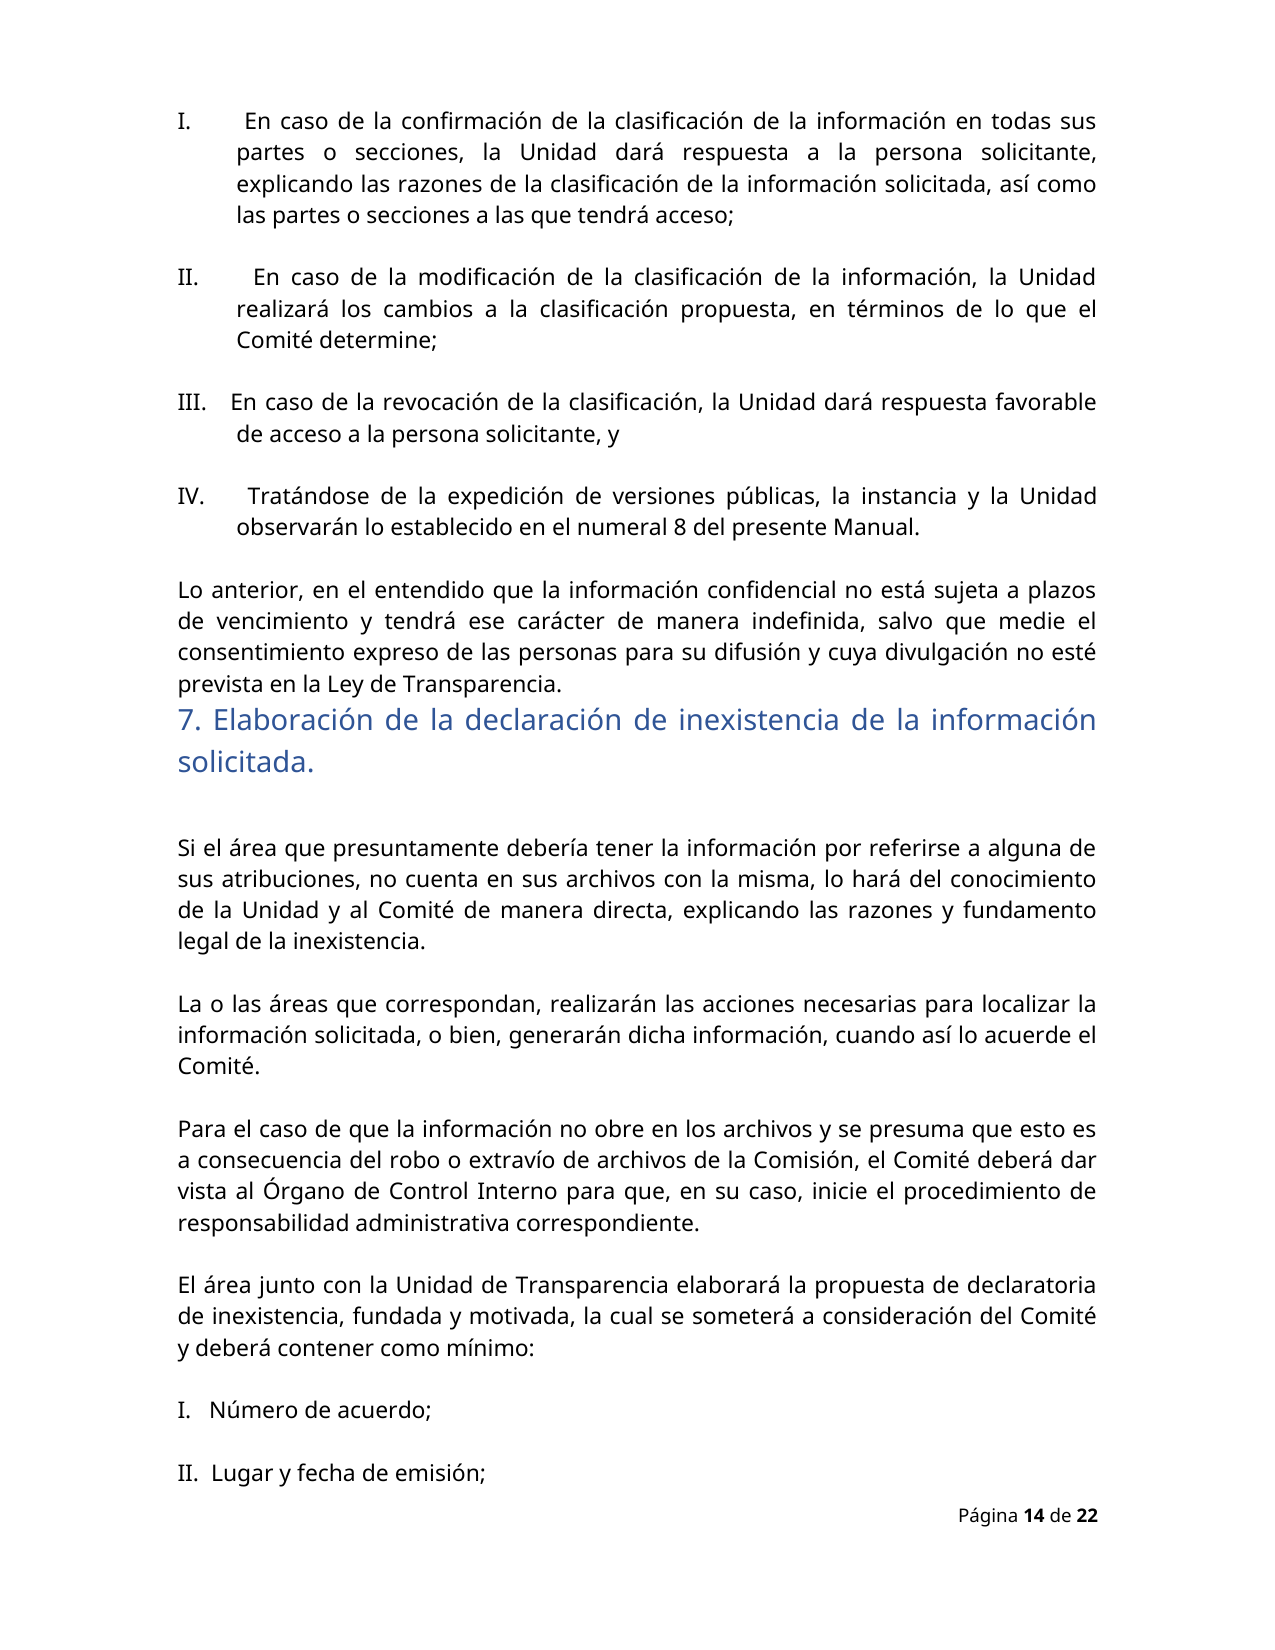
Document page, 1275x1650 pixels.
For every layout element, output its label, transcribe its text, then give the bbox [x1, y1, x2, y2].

text Si el área que presuntamente debería tener la información por referirse a alguna de sus atribuciones, no cuenta en sus archivos con la misma, lo hará del conocimiento de la Unidad y al Comité de manera directa, explicando las razones y fundamento legal de la inexistencia. [177, 832, 1098, 957]
text III. En caso de la revocación de la clasificación, la Unidad dará respuesta favorable de acceso a la persona solicitante, y [177, 386, 1098, 449]
subtitle 7. Elaboración de la declaración de inexistencia de la información solicitada. [177, 699, 1098, 781]
text La o las áreas que correspondan, realizarán las acciones necesarias para localizar la información solicitada, o bien, generarán dicha información, cuando así lo acuerde el Comité. [177, 988, 1098, 1082]
text II. Lugar y fecha de emisión; [177, 1457, 1098, 1488]
text IV. Tratándose de la expedición de versiones públicas, la instancia y la Unidad observarán lo establecido en el numeral 8 del presente Manual. [177, 480, 1098, 543]
text Lo anterior, en el entendido que la información confidencial no está sujeta a plazos de vencimiento y tendrá ese carácter de manera indefinida, salvo que medie el consentimiento expreso de las personas para su difusión y cuya divulgación no esté prevista en la Ley de Transparencia. [177, 574, 1098, 699]
text Para el caso de que la información no obre en los archivos y se presuma que esto es a consecuencia del robo o extravío de archivos de la Comisión, el Comité deberá dar vista al Órgano de Control Interno para que, en su caso, inicie el procedimiento de responsabilidad administrativa correspondiente. [177, 1113, 1098, 1238]
text I. Número de acuerdo; [177, 1394, 1098, 1425]
text El área junto con la Unidad de Transparencia elaborará la propuesta de declaratoria de inexistencia, fundada y motivada, la cual se someterá a consideración del Comité y deberá contener como mínimo: [177, 1269, 1098, 1363]
text II. En caso de la modificación de la clasificación de la información, la Unidad realizará los cambios a la clasificación propuesta, en términos de lo que el Comité determine; [177, 261, 1098, 355]
text I. En caso de la confirmación de la clasificación de la información en todas sus partes o secciones, la Unidad dará respuesta a la persona solicitante, explicando las razones de la clasificación de la información solicitada, así como las partes o secciones a las que tendrá acceso; [177, 105, 1098, 230]
